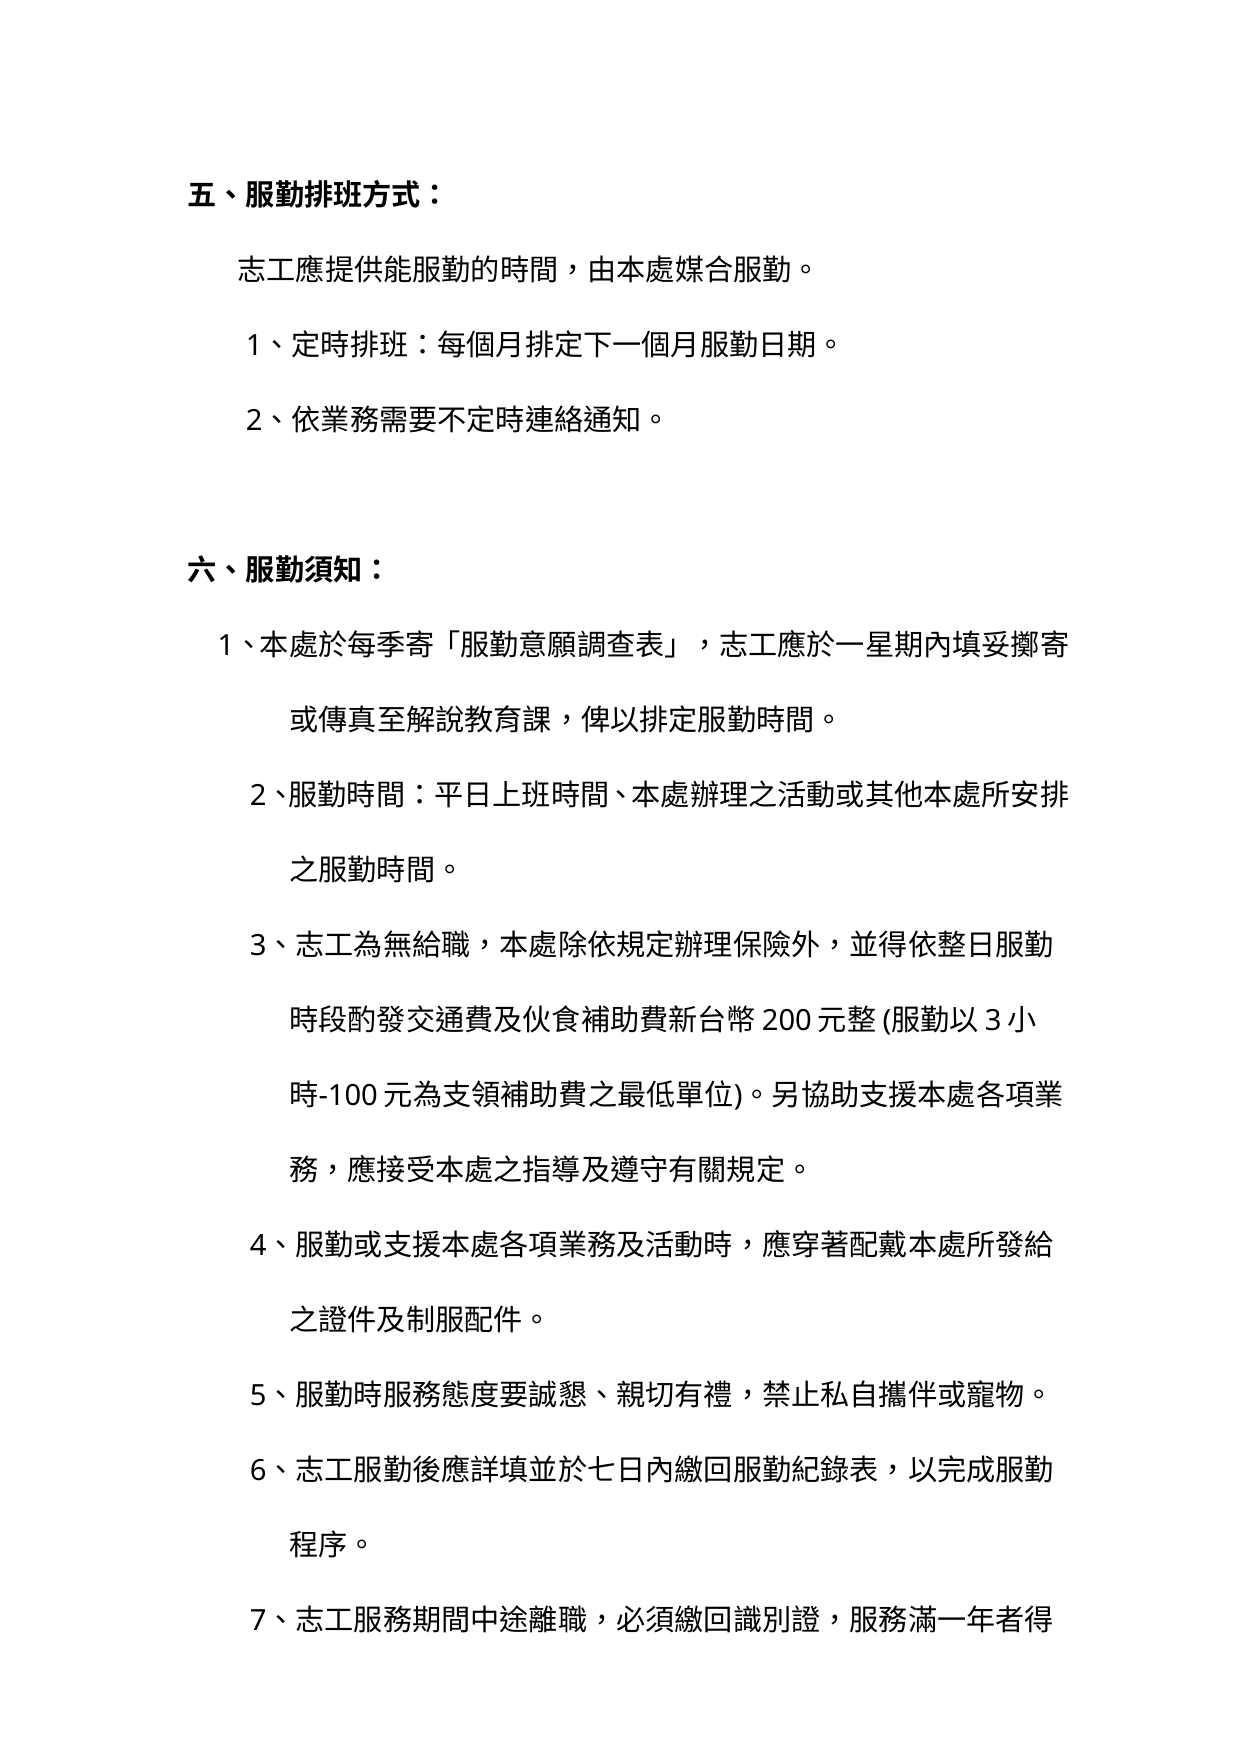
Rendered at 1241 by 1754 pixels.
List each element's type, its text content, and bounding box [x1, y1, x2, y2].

text 3、志工為無給職，本處除依規定辦理保險外，並得依整日服勤時段酌發交通費及伙食補助費新台幣200元整 (服勤以3小時-100元為支領補助費之最低單位)。另協助支援本處各項業務，應接受本處之指導及遵守有關規定。 [249, 905, 1069, 1205]
text 7、志工服務期間中途離職，必須繳回識別證，服務滿一年者得 [249, 1580, 1069, 1655]
text 5、服勤時服務態度要誠懇、親切有禮，禁止私自攜伴或寵物。 [249, 1355, 1069, 1430]
text 2、依業務需要不定時連絡通知。 [187, 380, 1069, 455]
text 4、服勤或支援本處各項業務及活動時，應穿著配戴本處所發給之證件及制服配件。 [249, 1205, 1069, 1355]
text 1、定時排班：每個月排定下一個月服勤日期。 [187, 305, 1069, 380]
text 2、服勤時間：平日上班時間、本處辦理之活動或其他本處所安排之服勤時間。 [249, 755, 1069, 905]
text 1、本處於每季寄「服勤意願調查表」，志工應於一星期內填妥擲寄或傳真至解說教育課，俾以排定服勤時間。 [187, 605, 1069, 755]
text 志工應提供能服勤的時間，由本處媒合服勤。 [237, 230, 1069, 305]
text 五、服勤排班方式： [187, 155, 1069, 230]
text 6、志工服勤後應詳填並於七日內繳回服勤紀錄表，以完成服勤程序。 [249, 1430, 1069, 1580]
text 六、服勤須知： [187, 530, 1069, 605]
